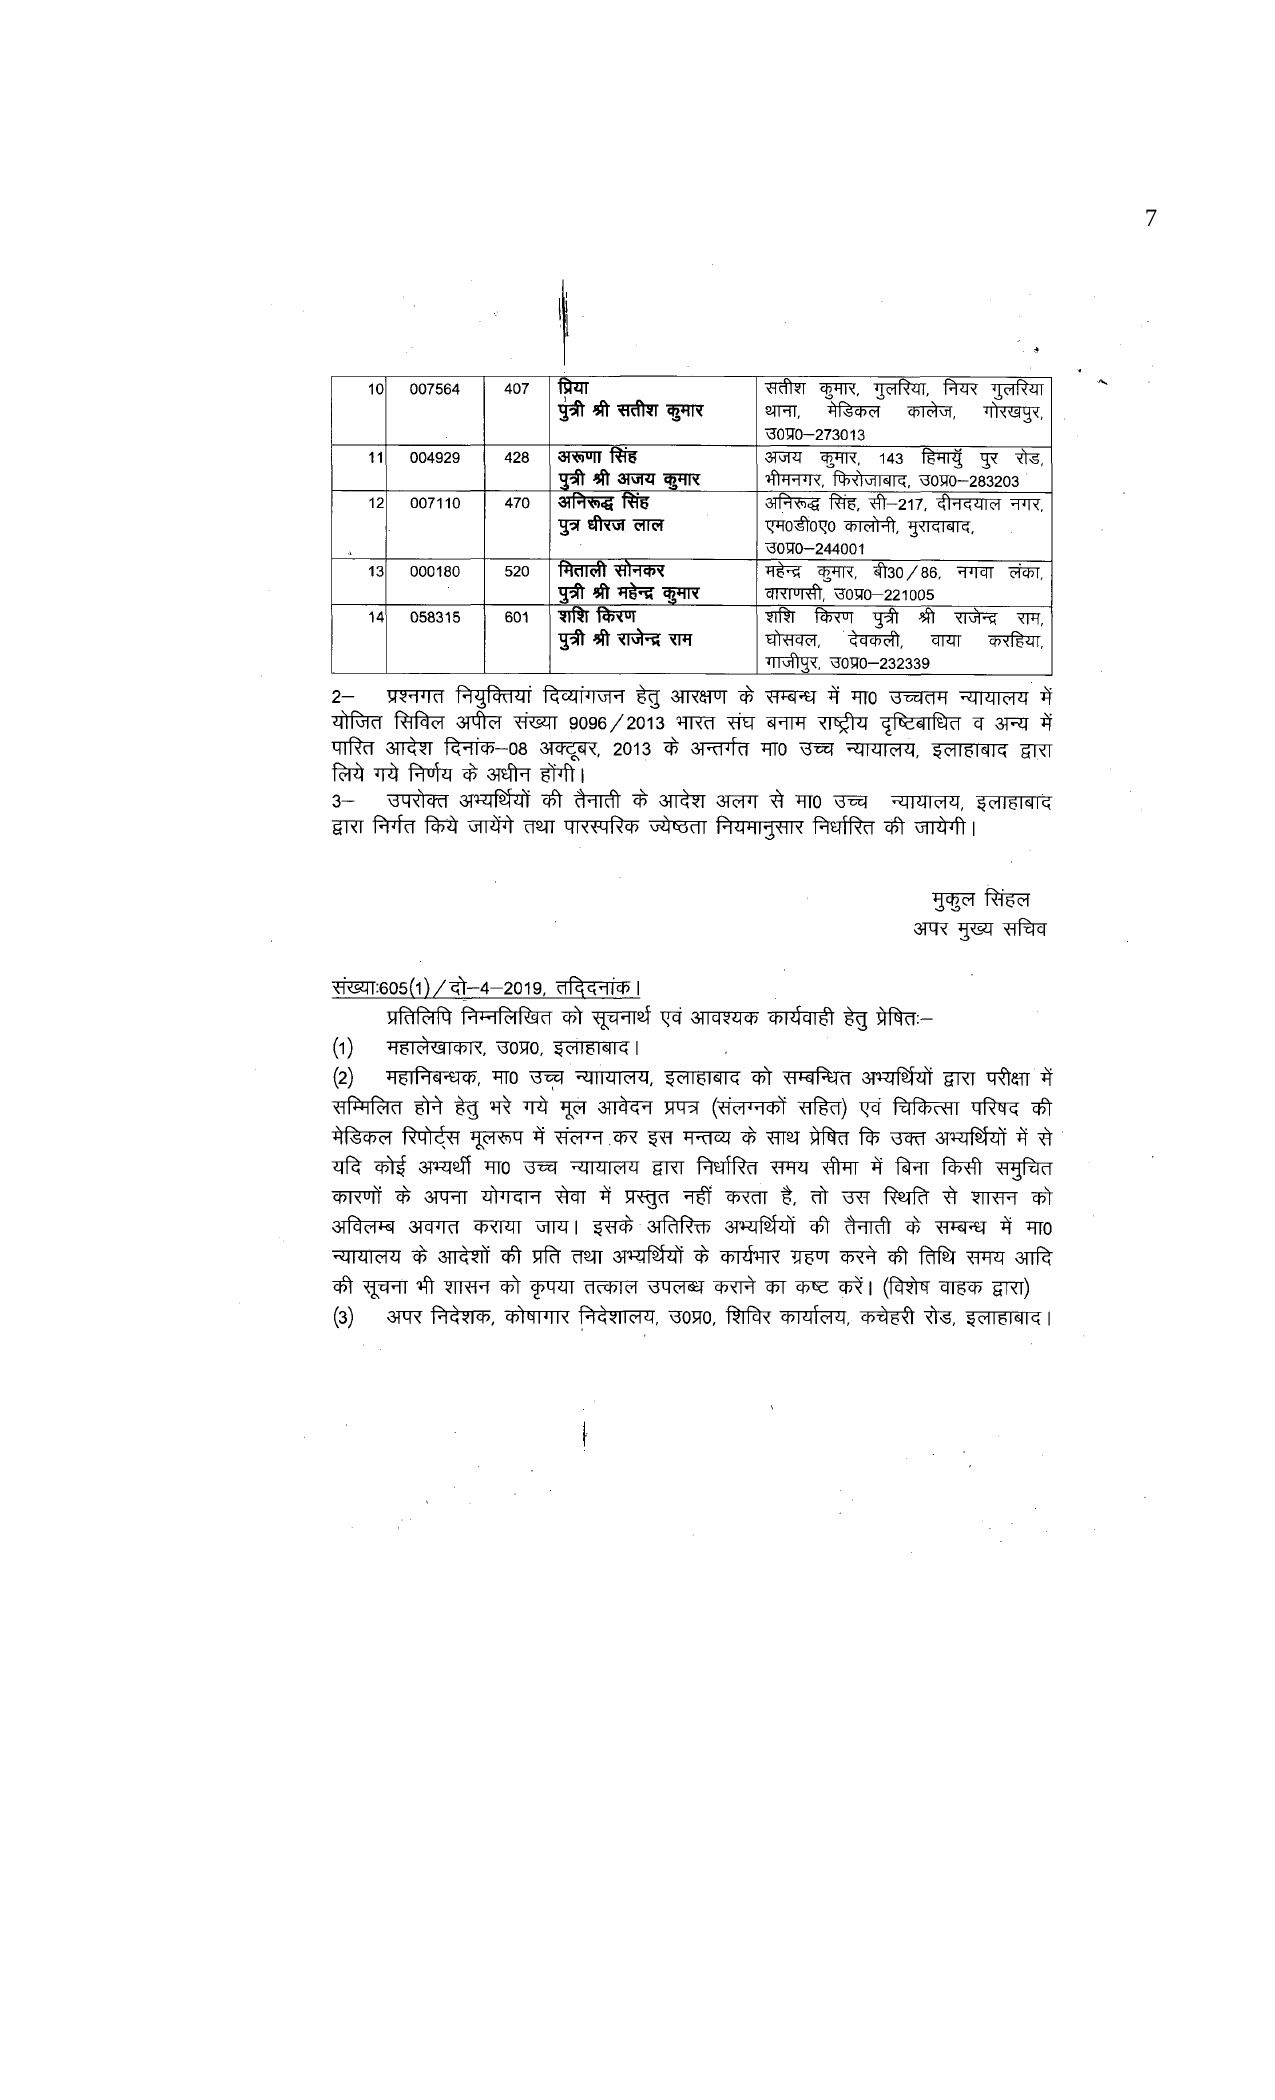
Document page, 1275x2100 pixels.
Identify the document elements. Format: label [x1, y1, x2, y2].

picture [236, 261, 1157, 1567]
